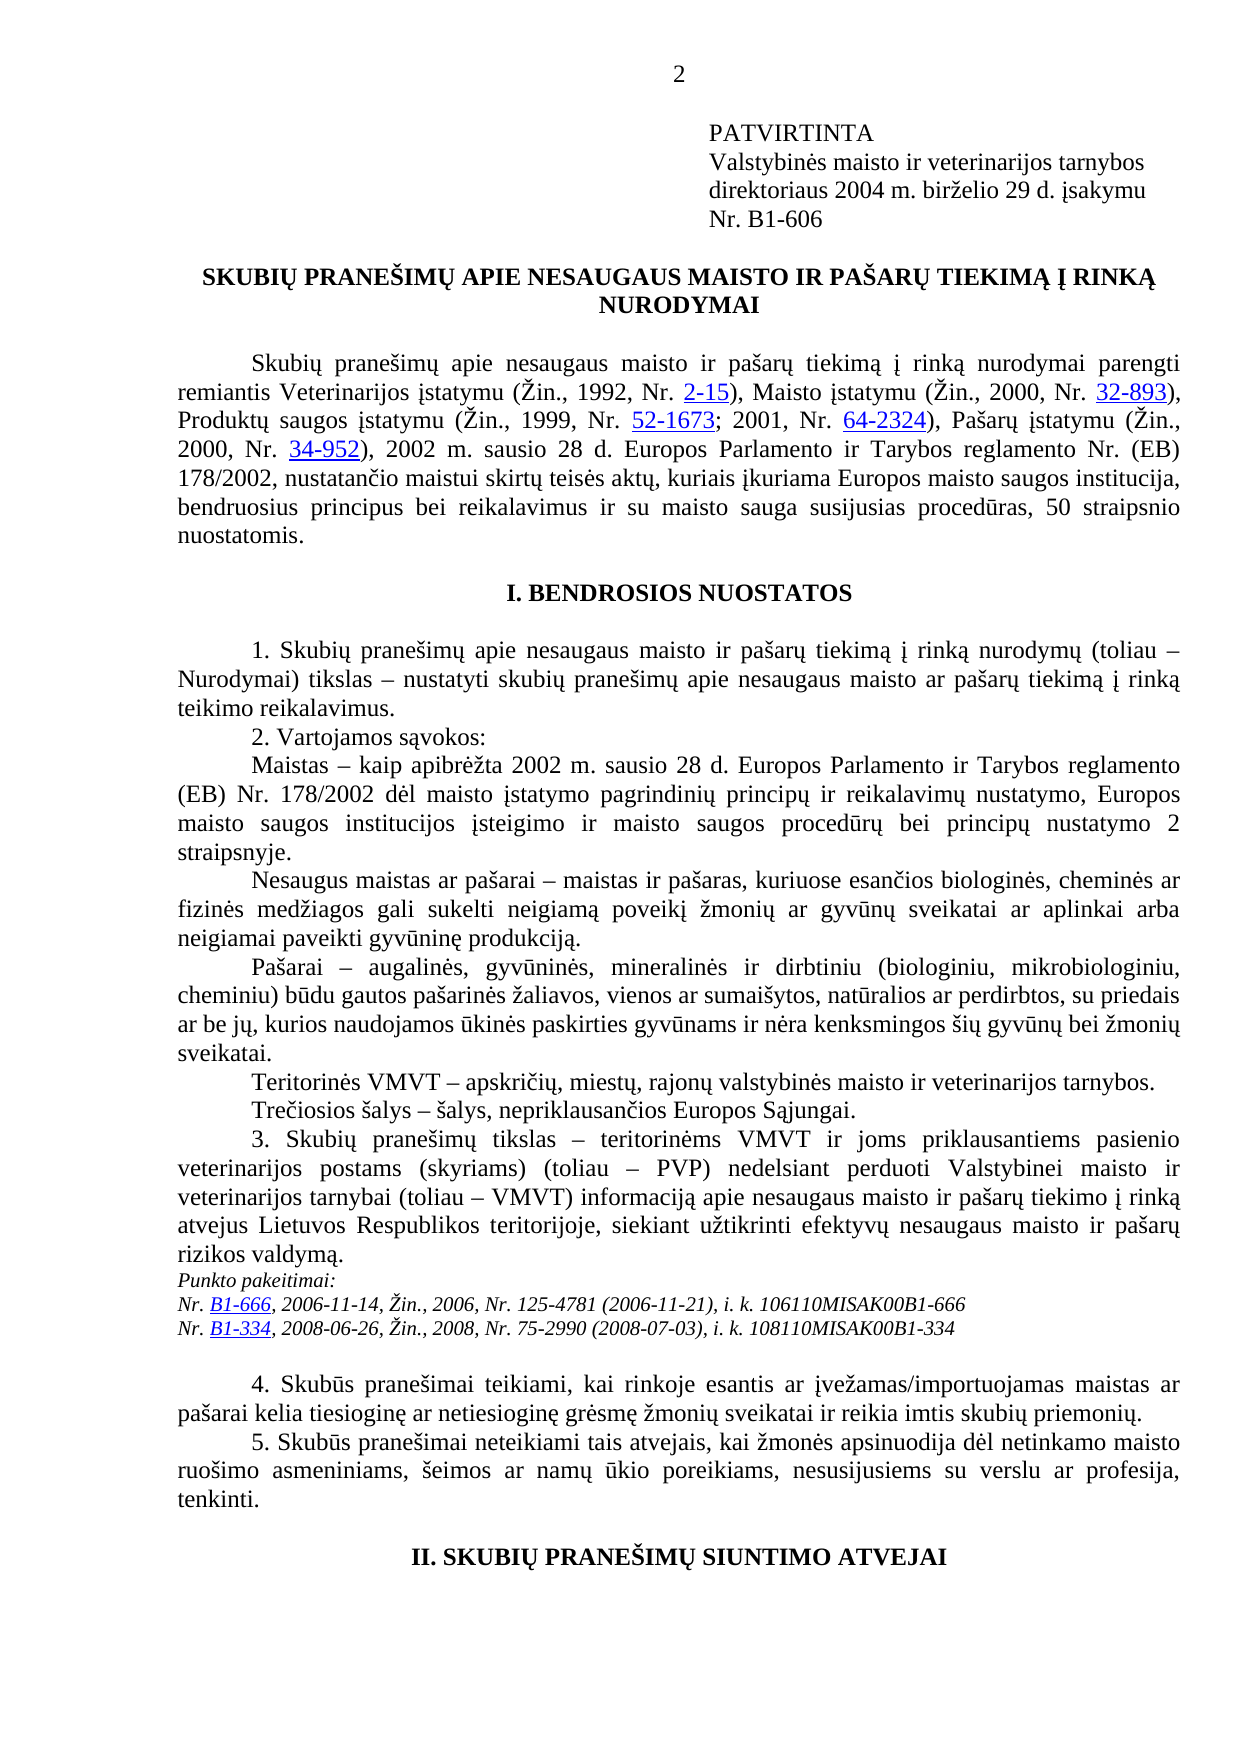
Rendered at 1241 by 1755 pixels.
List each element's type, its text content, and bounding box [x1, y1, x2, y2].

text II. SKUBIŲ PRANEŠIMŲ SIUNTIMO ATVEJAI [177, 1542, 1181, 1570]
text Nr. B1-606 [177, 204, 1181, 233]
text Skubių pranešimų apie nesaugaus maisto ir pašarų tiekimą į rinką nurodymai parengti remiantis Veterinarijos įstatymu (Žin., 1992, Nr. 2-15), Maisto įstatymu (Žin., 2000, Nr. 32-893), Produktų saugos įstatymu (Žin., 1999, Nr. 52-1673; 2001, Nr. 64-2324), Pašarų įstatymu (Žin., 2000, Nr. 34-952), 2002 m. sausio 28 d. Europos Parlamento ir Tarybos reglamento Nr. (EB) 178/2002, nustatančio maistui skirtų teisės aktų, kuriais įkuriama Europos maisto saugos institucija, bendruosius principus bei reikalavimus ir su maisto sauga susijusias procedūras, 50 straipsnio nuostatomis. [177, 348, 1181, 549]
text Nesaugus maistas ar pašarai – maistas ir pašaras, kuriuose esančios biologinės, cheminės ar fizinės medžiagos gali sukelti neigiamą poveikį žmonių ar gyvūnų sveikatai ar aplinkai arba neigiamai paveikti gyvūninę produkciją. [177, 866, 1181, 952]
text Valstybinės maisto ir veterinarijos tarnybos [177, 147, 1181, 176]
text PATVIRTINTA [709, 118, 1181, 147]
text 3. Skubių pranešimų tikslas – teritorinėms VMVT ir joms priklausantiems pasienio veterinarijos postams (skyriams) (toliau – PVP) nedelsiant perduoti Valstybinei maisto ir veterinarijos tarnybai (toliau – VMVT) informaciją apie nesaugaus maisto ir pašarų tiekimo į rinką atvejus Lietuvos Respublikos teritorijoje, siekiant užtikrinti efektyvų nesaugaus maisto ir pašarų rizikos valdymą. [177, 1124, 1181, 1268]
text Punkto pakeitimai: [177, 1268, 1181, 1292]
text 2. Vartojamos sąvokos: [177, 722, 1181, 751]
text 4. Skubūs pranešimai teikiami, kai rinkoje esantis ar įvežamas/importuojamas maistas ar pašarai kelia tiesioginę ar netiesioginę grėsmę žmonių sveikatai ir reikia imtis skubių priemonių. [177, 1369, 1181, 1427]
text Maistas – kaip apibrėžta 2002 m. sausio 28 d. Europos Parlamento ir Tarybos reglamento (EB) Nr. 178/2002 dėl maisto įstatymo pagrindinių principų ir reikalavimų nustatymo, Europos maisto saugos institucijos įsteigimo ir maisto saugos procedūrų bei principų nustatymo 2 straipsnyje. [177, 751, 1181, 866]
text direktoriaus 2004 m. birželio 29 d. įsakymu [177, 176, 1181, 204]
text I. BENDROSIOS NUOSTATOS [177, 578, 1181, 607]
text Pašarai – augalinės, gyvūninės, mineralinės ir dirbtiniu (biologiniu, mikrobiologiniu, cheminiu) būdu gautos pašarinės žaliavos, vienos ar sumaišytos, natūralios ar perdirbtos, su priedais ar be jų, kurios naudojamos ūkinės paskirties gyvūnams ir nėra kenksmingos šių gyvūnų bei žmonių sveikatai. [177, 952, 1181, 1067]
text Nr. B1-666, 2006-11-14, Žin., 2006, Nr. 125-4781 (2006-11-21), i. k. 106110MISAK00B1-666 [177, 1292, 1181, 1316]
text SKUBIŲ PRANEŠIMŲ APIE NESAUGAUS MAISTO IR PAŠARŲ TIEKIMĄ Į RINKĄ NURODYMAI [177, 262, 1181, 319]
text Nr. B1-334, 2008-06-26, Žin., 2008, Nr. 75-2990 (2008-07-03), i. k. 108110MISAK00B1-334 [177, 1316, 1181, 1340]
text Trečiosios šalys – šalys, nepriklausančios Europos Sąjungai. [177, 1096, 1181, 1124]
text 1. Skubių pranešimų apie nesaugaus maisto ir pašarų tiekimą į rinką nurodymų (toliau – Nurodymai) tikslas – nustatyti skubių pranešimų apie nesaugaus maisto ar pašarų tiekimą į rinką teikimo reikalavimus. [177, 636, 1181, 722]
text 5. Skubūs pranešimai neteikiami tais atvejais, kai žmonės apsinuodija dėl netinkamo maisto ruošimo asmeniniams, šeimos ar namų ūkio poreikiams, nesusijusiems su verslu ar profesija, tenkinti. [177, 1427, 1181, 1513]
text Teritorinės VMVT – apskričių, miestų, rajonų valstybinės maisto ir veterinarijos tarnybos. [177, 1067, 1181, 1096]
